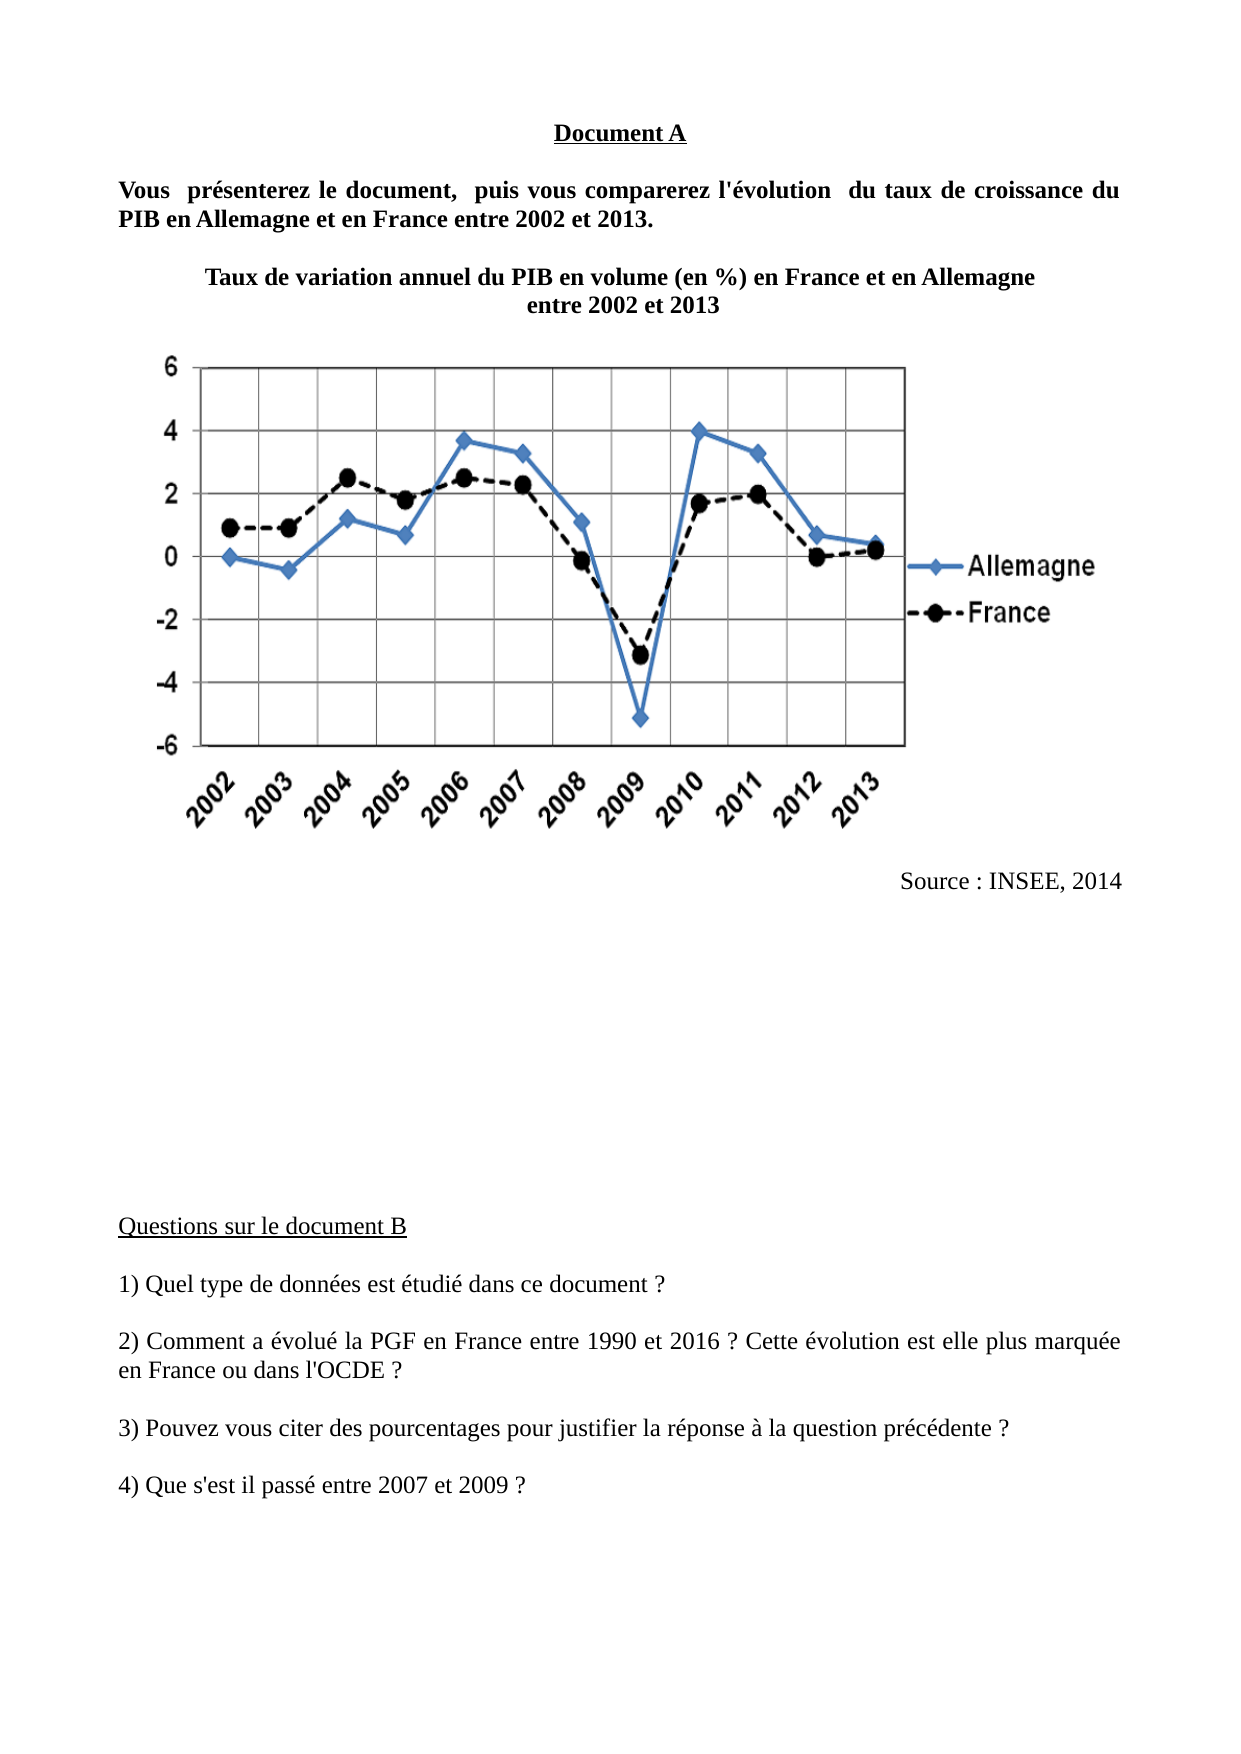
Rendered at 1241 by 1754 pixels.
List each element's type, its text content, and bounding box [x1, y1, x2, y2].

text 2) Comment a évolué la PGF en France entre 1990 et 2016 ? Cette évolution est elle plus marquée en France ou dans l'OCDE ? [118, 1326, 1122, 1384]
text Taux de variation annuel du PIB en volume (en %) en France et en Allemagne entre 2002 et 2013 [118, 262, 1122, 319]
text 1) Quel type de données est étudié dans ce document ? [118, 1269, 1122, 1298]
text 3) Pouvez vous citer des pourcentages pour justifier la réponse à la question précédente ? [118, 1413, 1122, 1441]
picture [133, 345, 1107, 838]
text Source : INSEE, 2014 [118, 866, 1122, 895]
text 4) Que s'est il passé entre 2007 et 2009 ? [118, 1470, 1122, 1499]
text Document A [118, 118, 1122, 147]
text Questions sur le document B [118, 1211, 1122, 1240]
text Vous présenterez le document, puis vous comparerez l'évolution du taux de croissance du PIB en Allemagne et en France entre 2002 et 2013. [118, 176, 1122, 233]
